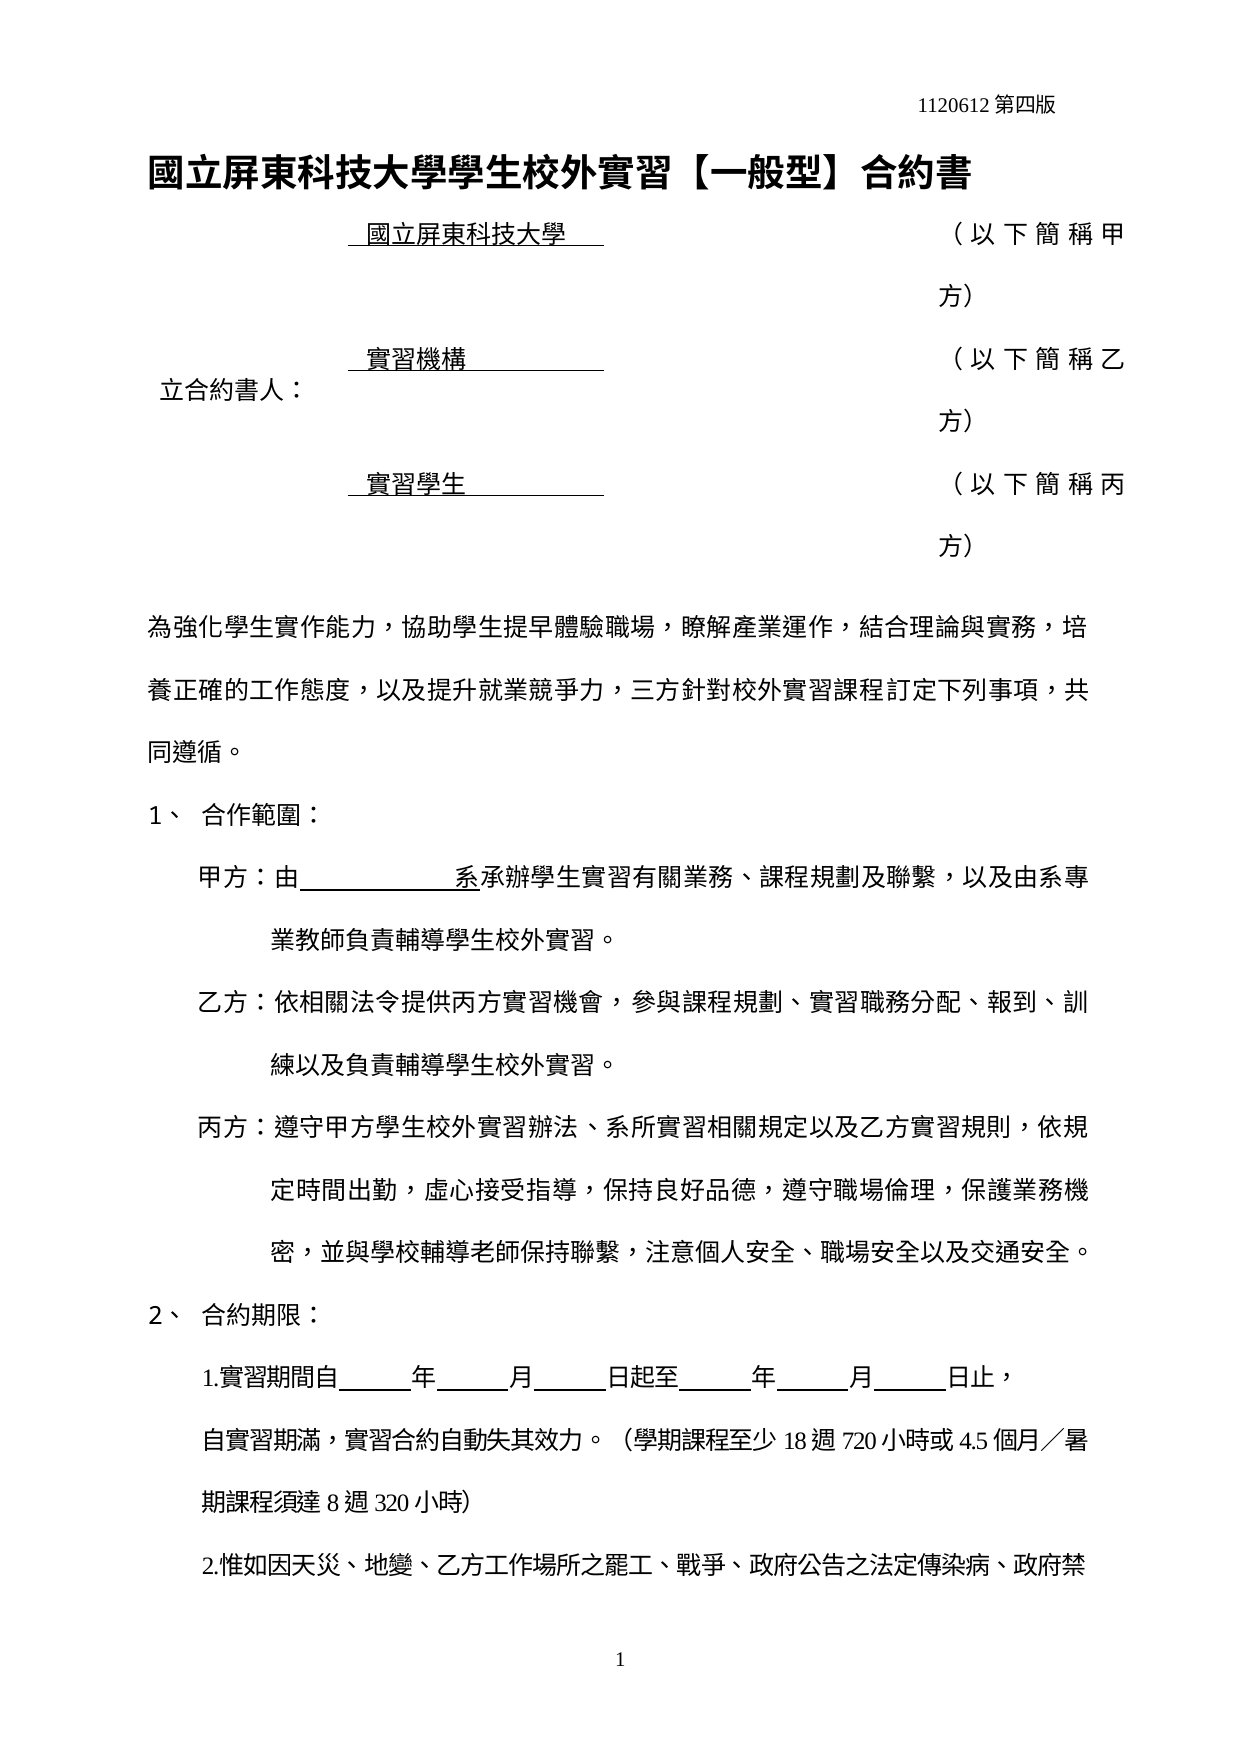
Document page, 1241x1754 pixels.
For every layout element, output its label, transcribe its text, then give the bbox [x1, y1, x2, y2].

table_cell （以下簡稱乙方） [927, 316, 1237, 441]
text 國立屏東科技大學學生校外實習【一般型】合約書 [148, 81, 1128, 191]
text 2.惟如因天災、地變、乙方工作場所之罷工、戰爭、政府公告之法定傳染病、政府禁 [202, 1522, 1090, 1584]
text 乙方：依相關法令提供丙方實習機會，參與課程規劃、實習職務分配、報到、訓練以及負責輔導學生校外實習。 [198, 959, 1089, 1084]
text 1.實習期間自 年 月 日起至 年 月 日止， [202, 1334, 1090, 1397]
text 1120612第四版 [876, 88, 1113, 118]
table_header 立合約書人： [148, 191, 336, 566]
table_header 國立屏東科技大學 [336, 191, 927, 316]
list 合約期限： [148, 1272, 1090, 1334]
table_cell 實習機構 [336, 316, 927, 441]
text 自實習期滿，實習合約自動失其效力。（學期課程至少18週720小時或4.5個月／暑期課程須達8週320小時） [202, 1397, 1090, 1522]
table_cell 實習學生 [336, 441, 927, 566]
table_header （以下簡稱甲方） [927, 191, 1237, 316]
table_cell （以下簡稱丙方） [927, 441, 1237, 566]
list 合作範圍： [148, 772, 1090, 834]
text 甲方：由 系承辦學生實習有關業務、課程規劃及聯繫，以及由系專業教師負責輔導學生校外實習。 [198, 834, 1089, 959]
text 丙方：遵守甲方學生校外實習辦法、系所實習相關規定以及乙方實習規則，依規定時間出勤，虛心接受指導，保持良好品德，遵守職場倫理，保護業務機密，並與學校輔導老師保持聯繫，注意個人安全、職場安全以及交通安全。 [198, 1084, 1089, 1272]
text 為強化學生實作能力，協助學生提早體驗職場，瞭解產業運作，結合理論與實務，培養正確的工作態度，以及提升就業競爭力，三方針對校外實習課程訂定下列事項，共同遵循。 [148, 584, 1089, 772]
